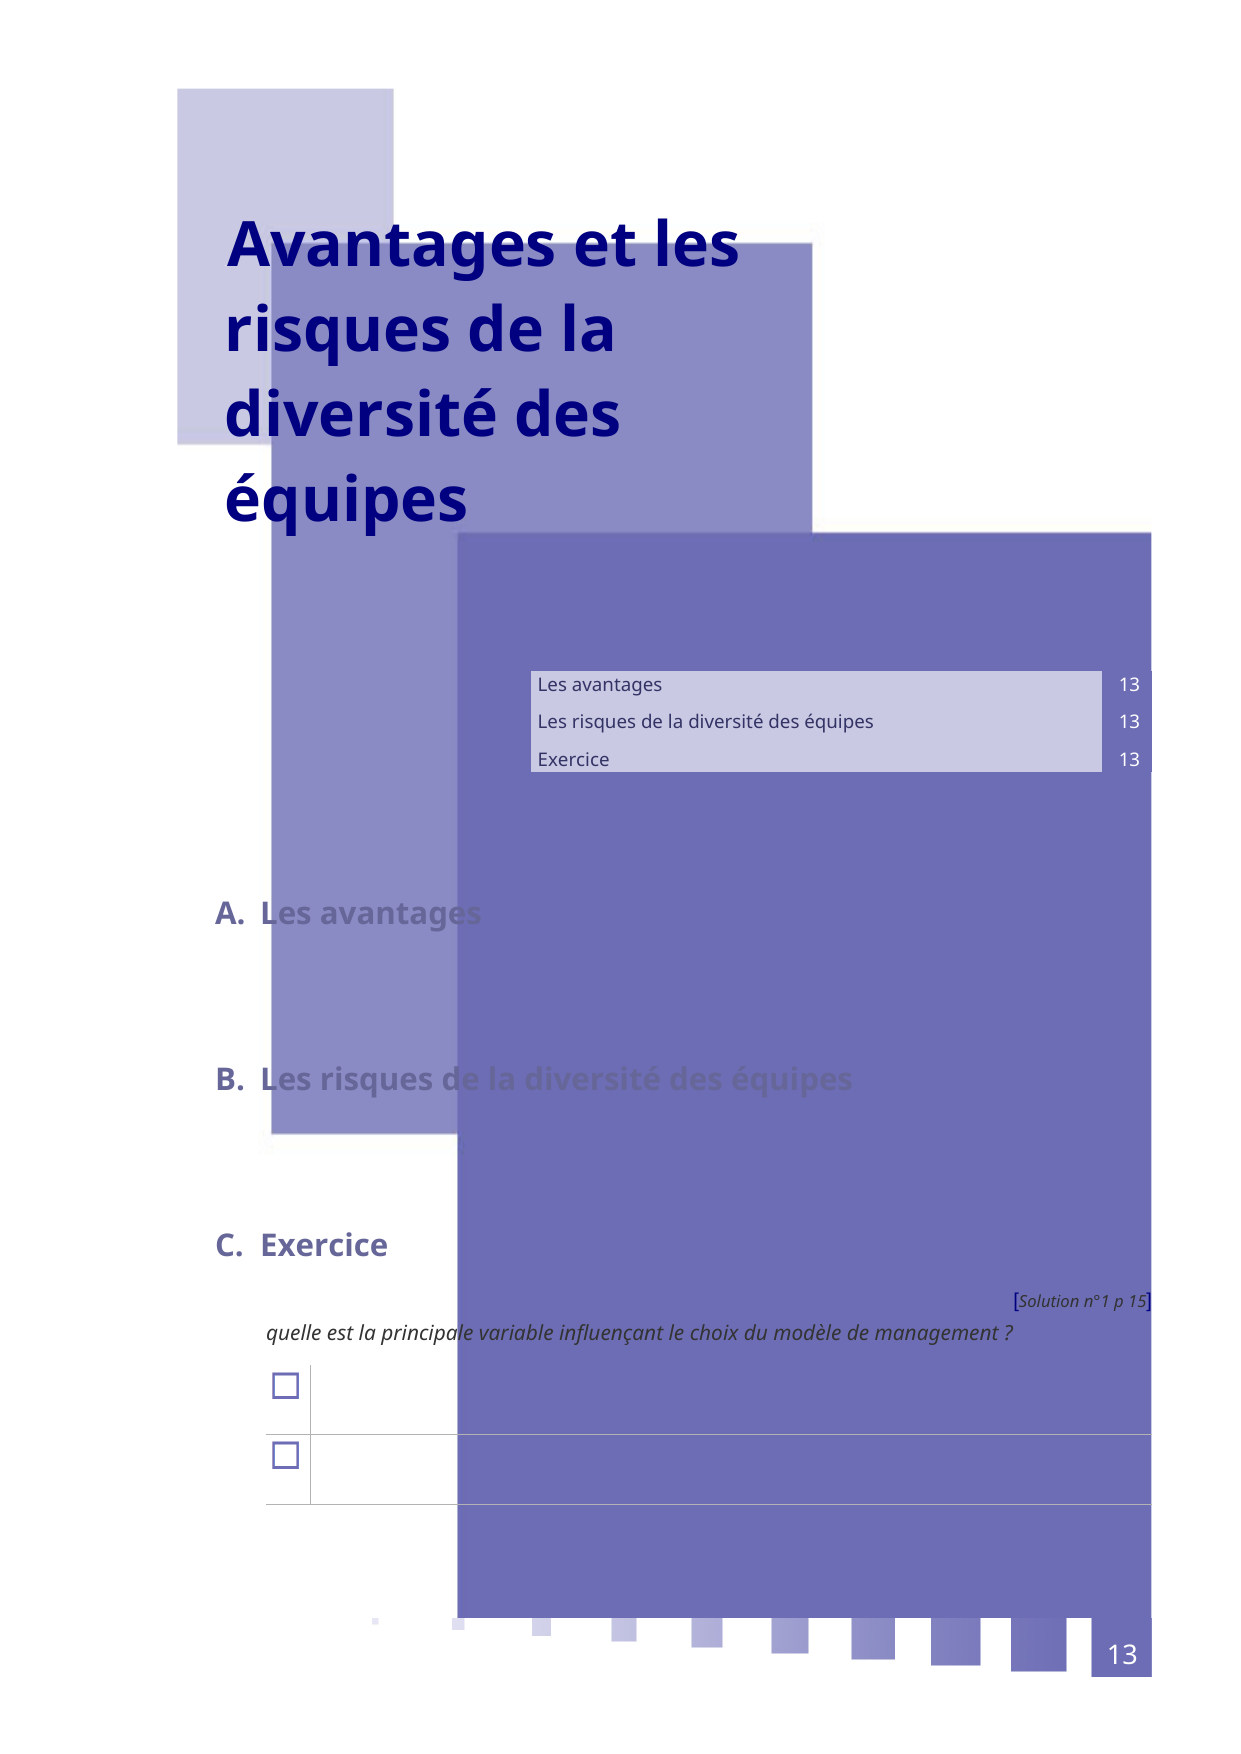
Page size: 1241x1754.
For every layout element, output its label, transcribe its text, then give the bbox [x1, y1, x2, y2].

picture [271, 1440, 301, 1470]
title III - Avantages et les risques de la diversité des équipes [224, 199, 868, 540]
title Exercice [207, 1223, 1152, 1266]
text quelle est la principale variable influençant le choix du modèle de management ? [266, 1318, 1152, 1347]
picture [271, 1370, 301, 1400]
table_cell [311, 1435, 1152, 1504]
text [Solution n°1 p 15] [266, 1289, 1152, 1313]
table_header [266, 1158, 1152, 1164]
title Les avantages 13 [537, 672, 1140, 697]
table_cell [266, 1435, 310, 1504]
title Les risques de la diversité des équipes [207, 1057, 1152, 1100]
title Les avantages [207, 891, 1152, 933]
text III [951, 227, 1152, 308]
table_header [266, 991, 1152, 998]
picture [177, 88, 1152, 1677]
title Exercice 13 [537, 746, 1140, 772]
table_header [266, 1365, 310, 1434]
title Les risques de la diversité des équipes 13 [537, 709, 1140, 734]
table_header [311, 1365, 1152, 1434]
